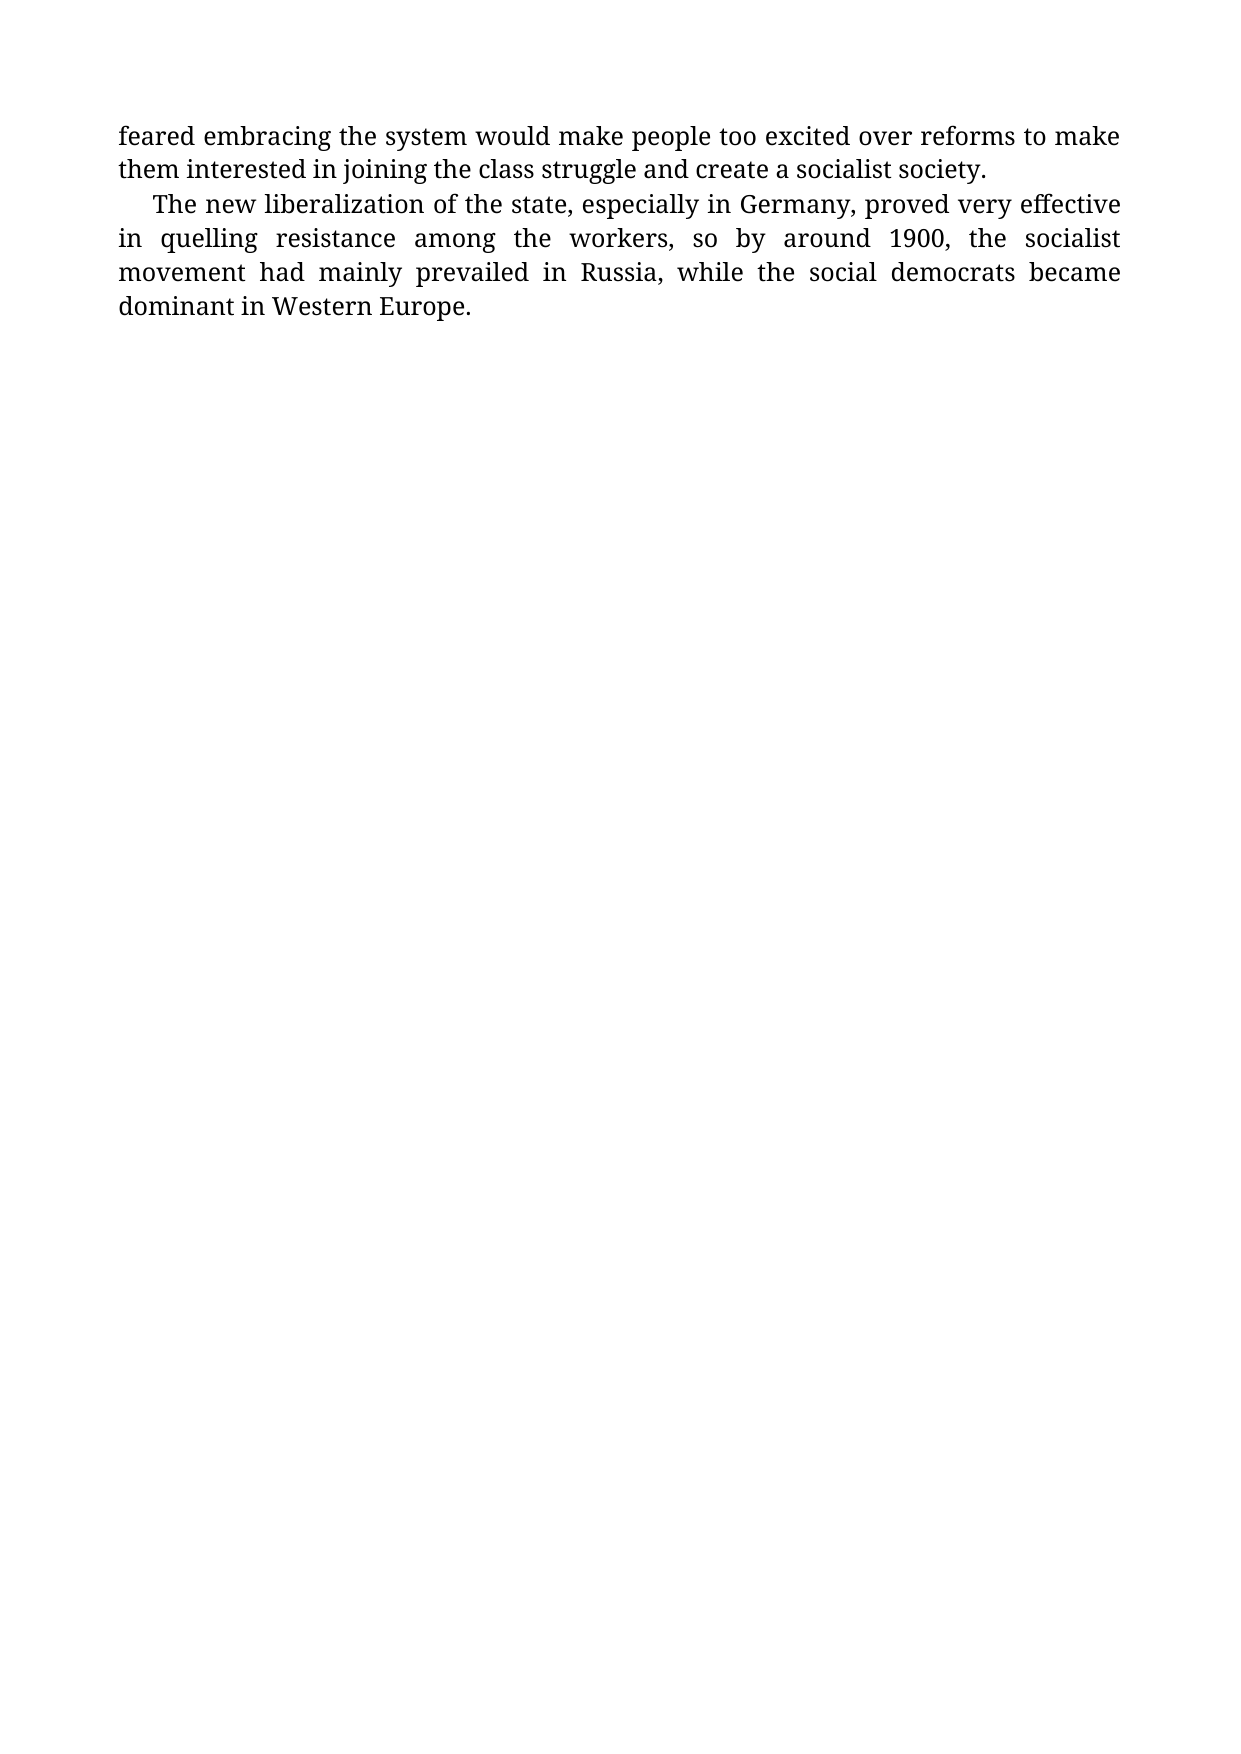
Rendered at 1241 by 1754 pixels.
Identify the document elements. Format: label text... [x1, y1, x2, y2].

text feared embracing the system would make people too excited over reforms to make them interested in joining the class struggle and create a socialist society. [118, 118, 1122, 186]
text The new liberalization of the state, especially in Germany, proved very effective in quelling resistance among the workers, so by around 1900, the socialist movement had mainly prevailed in Russia, while the social democrats became dominant in Western Europe. [118, 186, 1122, 322]
